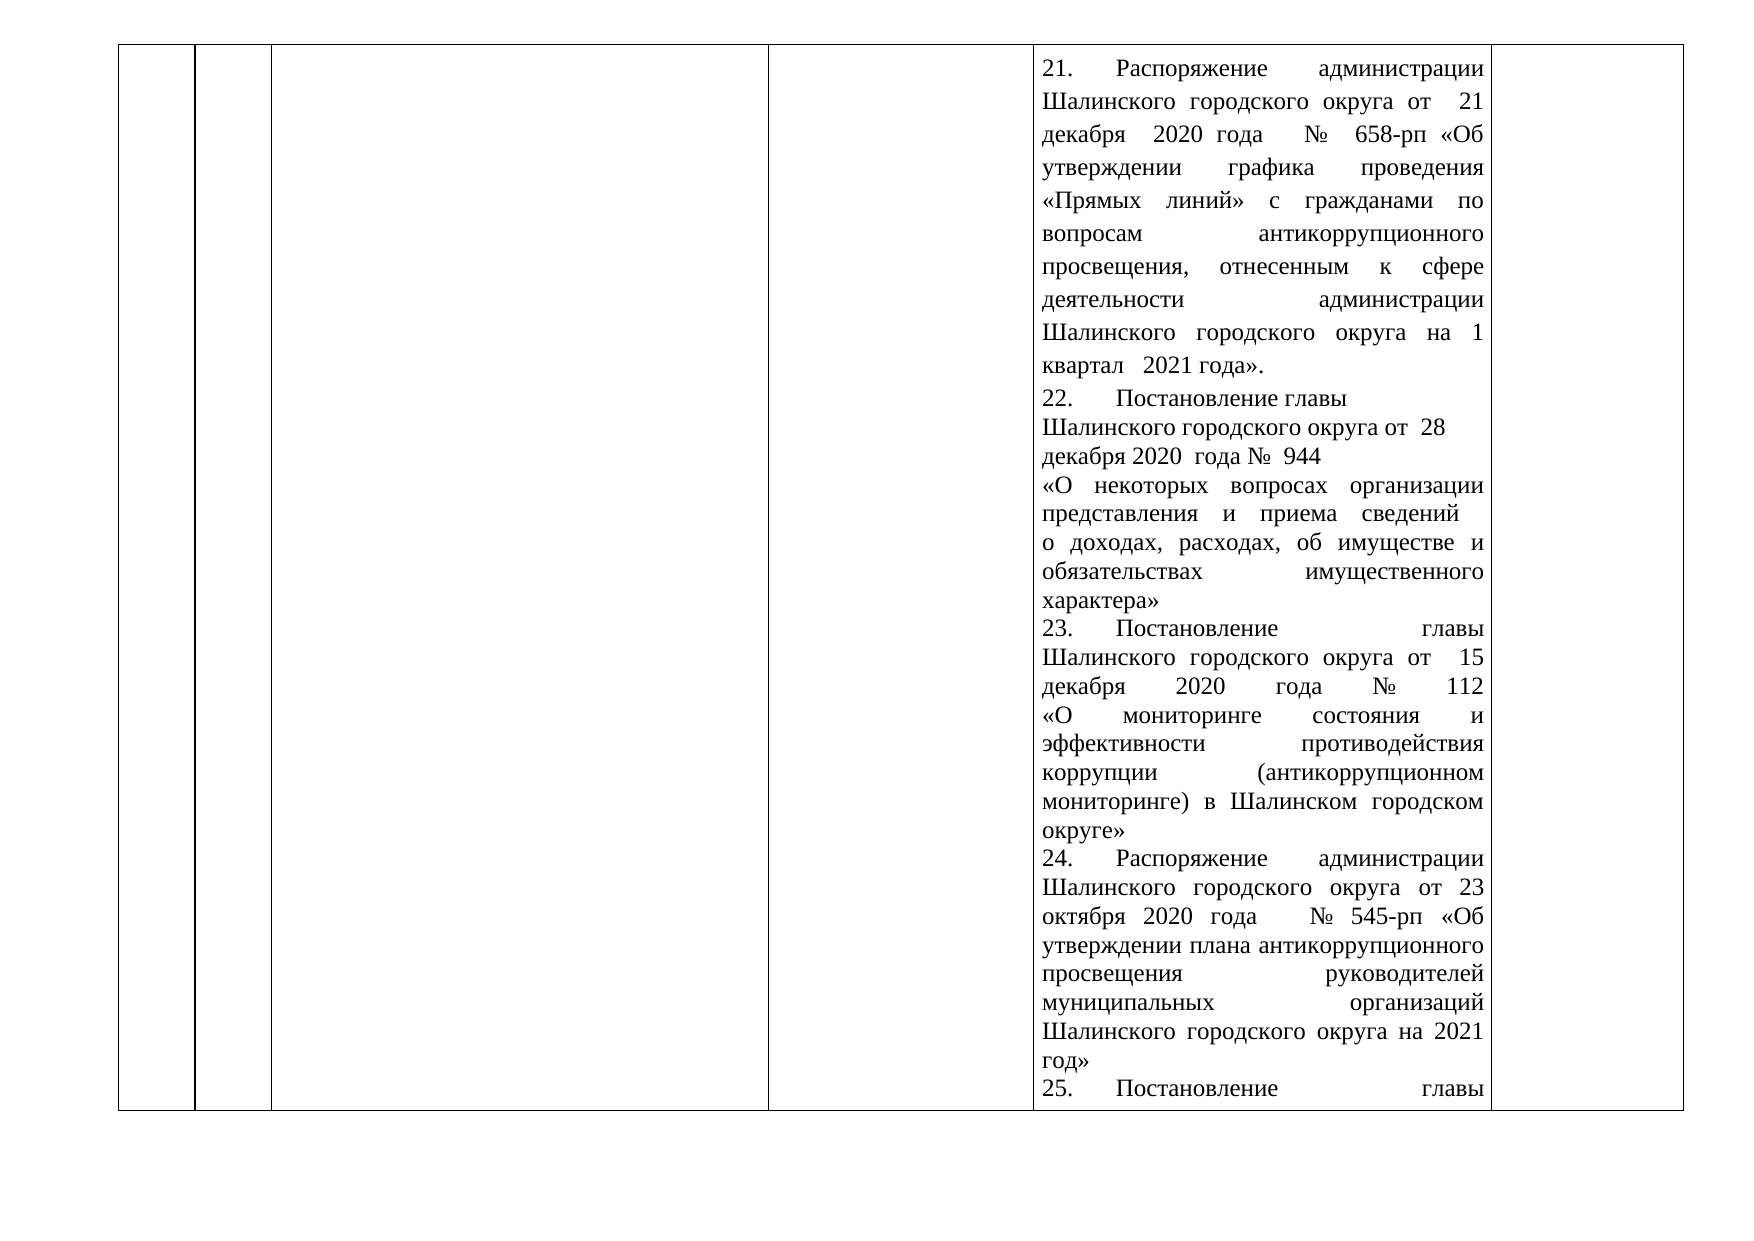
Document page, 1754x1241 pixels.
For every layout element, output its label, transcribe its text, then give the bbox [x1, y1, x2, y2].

table_cell [1492, 45, 1683, 1110]
table_cell [119, 45, 194, 1110]
table_cell Осуществляется постоянный контроль за принятием нормативных правовых актов и участие в их согласовании. За 2020 год были внесены следующие изменения: Распоряжение администрации Шалинского городского округа от 17.12.2019 года № 650-рп «Об утверждении графика проведения «Прямых линий» с гражданами по вопросам антикоррупционного просвещения, отнесенным к сфере деятельности администрации Шалинского городского округа на 1 квартал 2020 года»; Распоряжение администрации Шалинского городского округа от 20.03.2020 года № 140-рп «Об утверждении графика проведения «Прямых линий» с гражданами по вопросам антикоррупционного просвещения, отнесенным к сфере деятельности администрации Шалинского городского округа на 2 квартал 2020 года»; Распоряжение администрации Шалинского городского округа от 18.06.2020 года № 320-рп «Об утверждении графика проведения «Прямых линий» с гражданами по вопросам антикоррупционного просвещения, отнесенным к сфере деятельности администрации Шалинского городского округа на 3 квартал 2020 года»; Постановление главы Шалинского городского округа от 17.06.2020 № 79 «О внесении изменений в Порядок представления лицом, поступающим на должность руководителя муниципального учреждения, а также руководителями муниципальных учреждений сведений о своих доходах, об имуществе и обязательствах имущественного характера и о доходах, об имуществе и обязательствах имущественного характера своих супруга (супруги) и несовершеннолетних детей утвержденный постановлением главы Шалинского городского округа от 29 января 2019 года № 6»; Постановление главы Шалинского городского округа от 17.06.2020 № 78 «О внесении изменений в Положение о предоставлении гражданами, претендующими на замещение должностей муниципальной службы Шалинского городского округа, и муниципальными служащими Шалинского городского округа сведений о доходах, расходах, об имуществе и обязательствах имущественного характера, утвержденное постановлением главы Шалинского городского округа от 27.12.2016 года № 41»; Постановление главы Шалинского городского округа от 19.05.2020 № 74 «О реализации Указа Президента Российской Федерации от 17 апреля 2020 года № 272 «О представлении сведений о доходах, расходах, об имуществе и обязательствах имущественного характера за отчетный период с 1 января по 31 декабря 2019 г.»; Постановление главы Шалинского городского округа от 02.03.2020 № 25 «О внесении изменений в постановление главы Шалинского городского округа от 18 мая 2015 года № 17 «Об утверждении Перечня должностей муниципальной службы, при назначении на которые граждане и при замещении которых муниципальные служащие обязаны предоставлять сведения о своих доходах, расходах, об имуществе и обязательствах имущественного характера, а также сведения о доходах, расходах, об имуществе и обязательствах имущественного характера своих супруги (супруга) и несовершеннолетних детей»; Постановление главы Шалинского городского округа от 20.02.2020 № 5 «О внесении изменений в постановление главы Шалинского городского округа от 18 мая 2015 года № 15 «Об утверждении Состава комиссии по соблюдению требований к служебному поведению муниципальных служащих, замещающих должности муниципальной службы в Думе Шалинского городского округа, Контрольно-ревизионном управлении Шалинского городского округа, Администрации Шалинского городского округа, Управлении образованием Шалинского городского округа, функциональных (отраслевых) и территориальных органах администрации Шалинского городского округа, и урегулированию конфликта интересов»; Постановление главы Шалинского городского округа от 21.04.2020 № 67 «Об утверждении Порядка предварительного уведомления представителя нанимателя (работодателя) о выполнении иной оплачиваемой работы муниципальными служащими, замещающими должности муниципальной службы в администрации Шалинского городского округа»; Постановление главы Шалинского городского округа от 18.03.2020 № 41 «О признании утратившим силу постановление главы Шалинского городского округа от 22.12.2010 № 1054 «О социологическом опросе уровня восприятия коррупции в Шалинском городском округе»; Постановление главы Шалинского городского от 21 апреля 2020 года № 67 «Об утверждении Порядка предварительного уведомления представителя нанимателя (работодателя) о выполнении иной оплачиваемой работы муниципальными служащими, замещающими должности муниципальной службы в администрации Шалинского городского округа»; Постановление главы Шалинского городского от 19 мая 2020 года № 74 «О реализации Указа Президента Российской Федерации от 17 апреля 2020 года № 272 «О представлении сведений о доходах, расходах, об имуществе и обязательствах имущественного характера за отчетный период с 1 января по 31 декабря 2019 г.» на основании постановления, внесены изменения в План работы Комиссии по координации работы по противодействию коррупции в Шалинском городском округе на 2020 год. Рассматриваемые вопросы которые были запланированы на июнь 2020 года перенесены на сентябрь и декабрь 2020 года; постановление главы Шалинского городского округа от 11 августа 2020 года № 90 «О внесении изменении в Порядок размещения сведений о доходах, расходах, об имуществе и обязательствах имущественного характера муниципальных служащих Шалинского городского округа и членов их семей на официальном сайте администрации Шалинского городского округа и предоставления этих сведений средствам массовой информации для опубликования, утвержденный постановлением главы Шалинского городского округа от 27.12.2016 года № 41»; постановление главы Шалинского городского округа от 03 июля 2020 года № 82 «Об утверждении единой методики проведения конкурсов на замещение вакантных должностей муниципальной службы и включение в кадровый резерв в Шалинском городском округе»; постановление главы Шалинского городского округа от 24 июля 2020 год № 85 «Об утверждении Перечня наиболее коррупционно опасных сфер деятельности органов местного самоуправления Шалинского городского округа и Перечня должностей муниципальной службы Шалинского городского округа, замещение которых связано с коррупционными рисками»; постановление главы Шалинского городского округа от 30 июля 2020 года № 86 «О внесении изменений в постановление главы Шалинского городского округа от 12 марта 2018 года № 33 «Об утверждении перечня организаций, созданных для выполнения задач, поставленных перед органами местного самоуправления Шалинского городского округа»; распоряжение главы Шалинского городского округа от 14 июля 2020 года № 122-рп «Об использовании новой версии СПО «Справки БК»; постановление главы Шалинского городского округа от 15 декабря 2020 года № 112 «О мониторинге состояния и эффективности противодействия коррупции (антикоррупционном мониторинге) в Шалинском городском округе»; постановление главы Шалинского городского округа от 11 декабря 2020 года № 110 «О внесении изменений в Порядок размещения сведений о доходах, расходах, об имуществе и обязательствах имущественного характера муниципальных служащих Шалинского городского округа и членов их семей на официальном сайте администрации Шалинского городского округа и предоставления этих сведений средствам массовой информации для опубликования, утвержденной постановлением главы Шалинского городского округа от 27.12.2016 года № 41»; постановление главы Шалинского городского округа от 08 октября 2020 года № 97 «О внесении изменений в постановление главы Шалинского городского округа от 18 мая 2015 года № 15 «Об утверждении Состава комиссии по соблюдению требований к служебному поведению муниципальных служащих, замещающих должности муниципальной службы в Думе Шалинского городского округа, Контрольно-ревизионном управлении Шалинского городского округа, Администрации Шалинского городского округа, Управлении образованием Шалинского городского округа, функциональных (отраслевых) и территориальных органах администрации Шалинского городского округа, и урегулированию конфликта интересов»; Распоряжение администрации Шалинского городского округа от 21 декабря 2020 года № 658-рп «Об утверждении графика проведения «Прямых линий» с гражданами по вопросам антикоррупционного просвещения, отнесенным к сфере деятельности администрации Шалинского городского округа на 1 квартал 2021 года». Постановление главы Шалинского городского округа от 28 декабря 2020 года № 944 «О некоторых вопросах организации представления и приема сведений о доходах, расходах, об имуществе и обязательствах имущественного характера» Постановление главы Шалинского городского округа от 15 декабря 2020 года № 112 «О мониторинге состояния и эффективности противодействия коррупции (антикоррупционном мониторинге) в Шалинском городском округе» Распоряжение администрации Шалинского городского округа от 23 октября 2020 года № 545-рп «Об утверждении плана антикоррупционного просвещения руководителей муниципальных организаций Шалинского городского округа на 2021 год» Постановление главы Шалинского городского округа от 29 декабря 2020 года № 115 «Об утверждении Плана мероприятий по противодействию коррупции в Шалинском городском округе на 2021-2023 годы». [1034, 45, 1491, 1110]
table_cell [1684, 44, 1754, 1110]
table_cell [272, 45, 768, 1110]
table_cell [196, 45, 271, 1110]
table_cell [769, 45, 1033, 1110]
